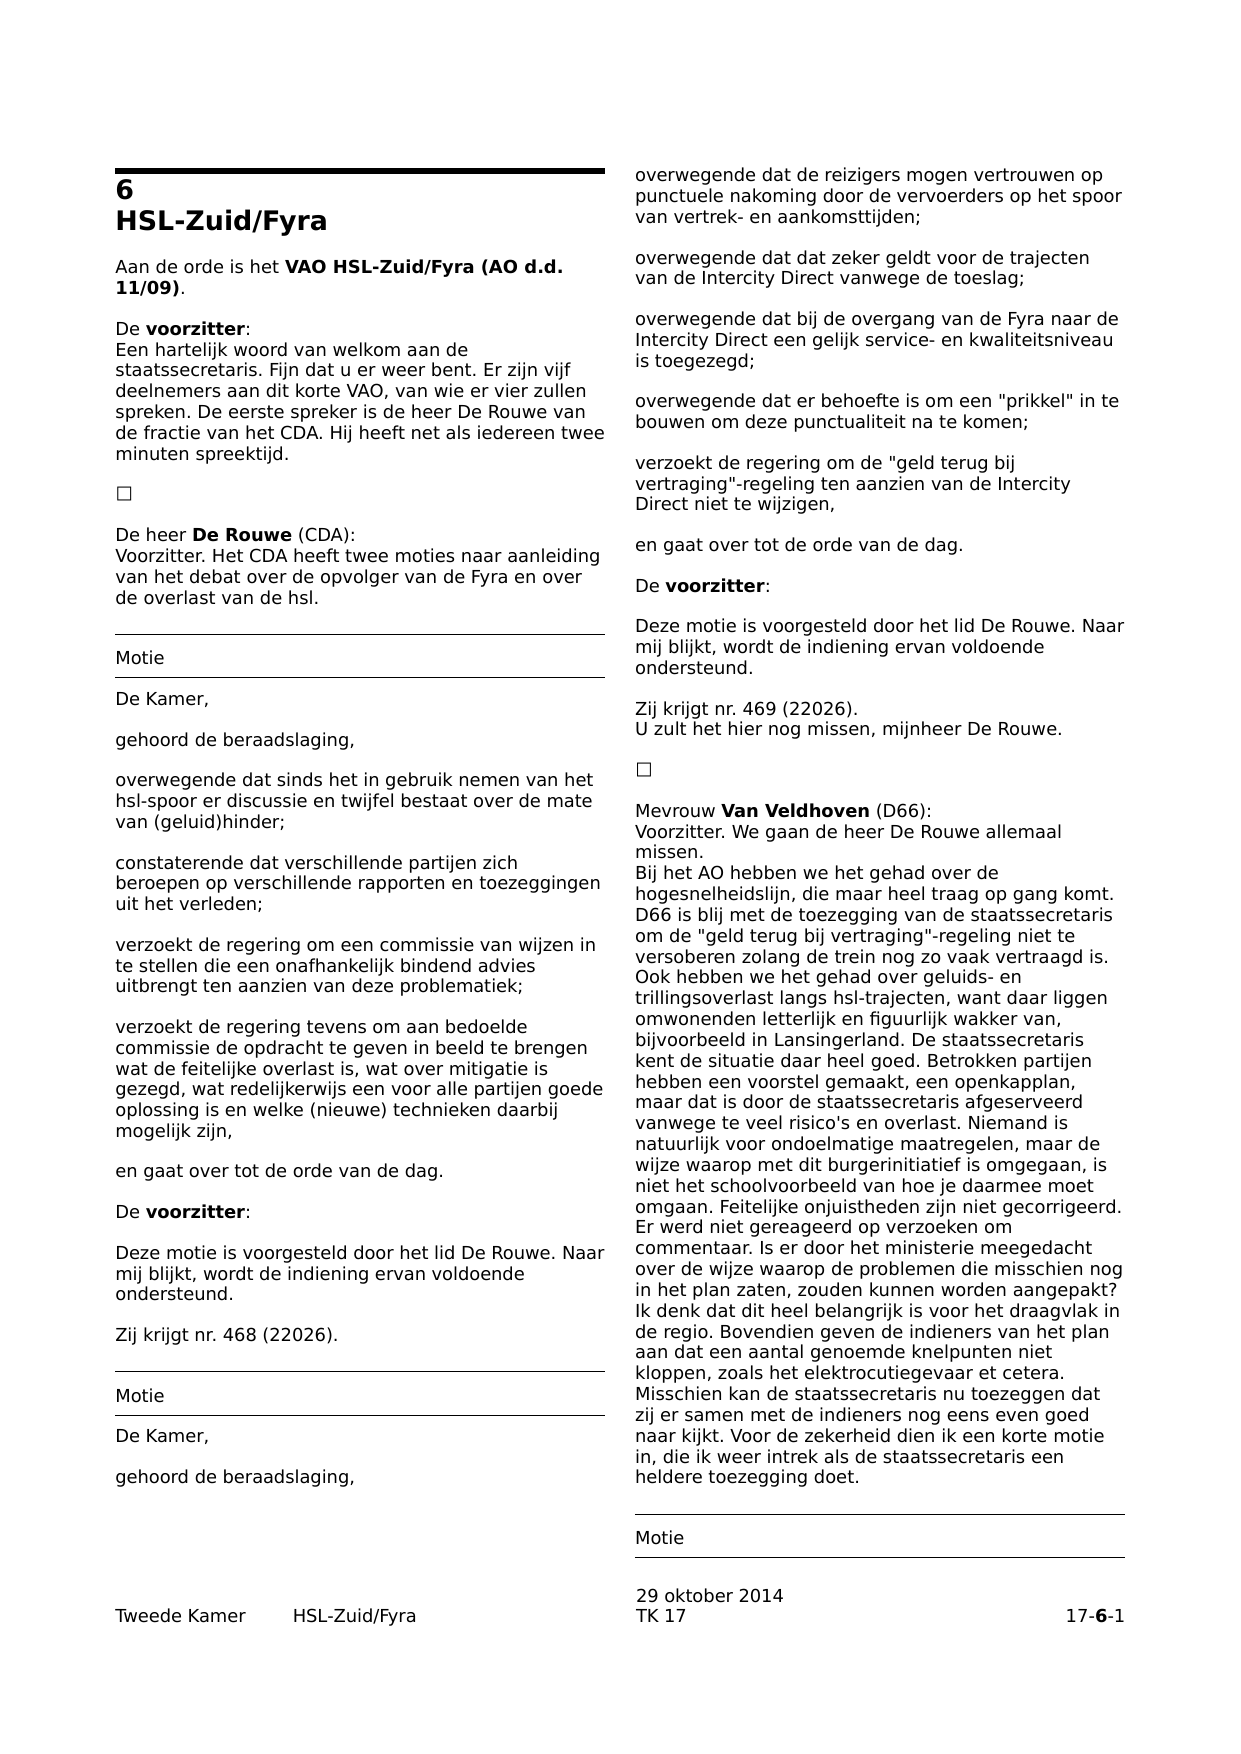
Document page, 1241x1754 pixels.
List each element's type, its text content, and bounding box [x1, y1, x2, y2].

text Mevrouw Van Veldhoven (D66): [635, 801, 1125, 821]
text Motie [115, 648, 605, 669]
text Bij het AO hebben we het gehad over de hogesnelheidslijn, die maar heel traag op gang komt. D66 is blij met de toezegging van de staatssecretaris om de "geld terug bij vertraging"-regeling niet te versoberen zolang de trein nog zo vaak vertraagd is. [635, 863, 1125, 967]
text Voorzitter. Het CDA heeft twee moties naar aanleiding van het debat over de opvolger van de Fyra en over de overlast van de hsl. [115, 546, 605, 608]
text Motie [635, 1528, 1125, 1549]
text Ook hebben we het gehad over geluids- en trillingsoverlast langs hsl-trajecten, want daar liggen omwonenden letterlijk en figuurlijk wakker van, bijvoorbeeld in Lansingerland. De staatssecretaris kent de situatie daar heel goed. Betrokken partijen hebben een voorstel gemaakt, een openkapplan, maar dat is door de staatssecretaris afgeserveerd vanwege te veel risico's en overlast. Niemand is natuurlijk voor ondoelmatige maatregelen, maar de wijze waarop met dit burgerinitiatief is omgegaan, is niet het schoolvoorbeeld van hoe je daarmee moet omgaan. Feitelijke onjuistheden zijn niet gecorrigeerd. Er werd niet gereageerd op verzoeken om commentaar. Is er door het ministerie meegedacht over de wijze waarop de problemen die misschien nog in het plan zaten, zouden kunnen worden aangepakt? Ik denk dat dit heel belangrijk is voor het draagvlak in de regio. Bovendien geven de indieners van het plan aan dat een aantal genoemde knelpunten niet kloppen, zoals het elektrocutiegevaar et cetera. Misschien kan de staatssecretaris nu toezeggen dat zij er samen met de indieners nog eens even goed naar kijkt. Voor de zekerheid dien ik een korte motie in, die ik weer intrek als de staatssecretaris een heldere toezegging doet. [635, 967, 1125, 1488]
text Zij krijgt nr. 468 (22026). [115, 1325, 605, 1346]
text overwegende dat dat zeker geldt voor de trajecten van de Intercity Direct vanwege de toeslag; [635, 247, 1125, 289]
title 6 HSL-Zuid/Fyra [115, 174, 605, 237]
text De Kamer, [115, 689, 605, 709]
text overwegende dat er behoefte is om een "prikkel" in te bouwen om deze punctualiteit na te komen; [635, 391, 1125, 433]
text De Kamer, [115, 1426, 605, 1447]
text verzoekt de regering tevens om aan bedoelde commissie de opdracht te geven in beeld te brengen wat de feitelijke overlast is, wat over mitigatie is gezegd, wat redelijkerwijs een voor alle partijen goede oplossing is en welke (nieuwe) technieken daarbij mogelijk zijn, [115, 1017, 605, 1141]
text Zij krijgt nr. 469 (22026). [635, 698, 1125, 719]
text overwegende dat de reizigers mogen vertrouwen op punctuele nakoming door de vervoerders op het spoor van vertrek- en aankomsttijden; [635, 165, 1125, 227]
text De heer De Rouwe (CDA): [115, 525, 605, 546]
text overwegende dat bij de overgang van de Fyra naar de Intercity Direct een gelijk service- en kwaliteitsniveau is toegezegd; [635, 309, 1125, 371]
text U zult het hier nog missen, mijnheer De Rouwe. [635, 719, 1125, 740]
text Een hartelijk woord van welkom aan de staatssecretaris. Fijn dat u er weer bent. Er zijn vijf deelnemers aan dit korte VAO, van wie er vier zullen spreken. De eerste spreker is de heer De Rouwe van de fractie van het CDA. Hij heeft net als iedereen twee minuten spreektijd. [115, 339, 605, 464]
text constaterende dat verschillende partijen zich beroepen op verschillende rapporten en toezeggingen uit het verleden; [115, 852, 605, 915]
text verzoekt de regering om een commissie van wijzen in te stellen die een onafhankelijk bindend advies uitbrengt ten aanzien van deze problematiek; [115, 935, 605, 997]
text ⬜ [635, 760, 1125, 781]
text verzoekt de regering om de "geld terug bij vertraging"-regeling ten aanzien van de Intercity Direct niet te wijzigen, [635, 453, 1125, 515]
text en gaat over tot de orde van de dag. [115, 1161, 605, 1182]
text overwegende dat sinds het in gebruik nemen van het hsl-spoor er discussie en twijfel bestaat over de mate van (geluid)hinder; [115, 770, 605, 832]
text Deze motie is voorgesteld door het lid De Rouwe. Naar mij blijkt, wordt de indiening ervan voldoende ondersteund. [115, 1243, 605, 1305]
text ⬜ [115, 484, 605, 505]
text Aan de orde is het VAO HSL-Zuid/Fyra (AO d.d. 11/09). [115, 257, 605, 298]
text gehoord de beraadslaging, [115, 1467, 605, 1488]
text Voorzitter. We gaan de heer De Rouwe allemaal missen. [635, 821, 1125, 863]
text De voorzitter: [115, 1202, 605, 1223]
text De voorzitter: [115, 318, 605, 339]
text De voorzitter: [635, 576, 1125, 596]
text gehoord de beraadslaging, [115, 729, 605, 750]
text en gaat over tot de orde van de dag. [635, 535, 1125, 556]
text Motie [115, 1386, 605, 1406]
text Deze motie is voorgesteld door het lid De Rouwe. Naar mij blijkt, wordt de indiening ervan voldoende ondersteund. [635, 616, 1125, 678]
